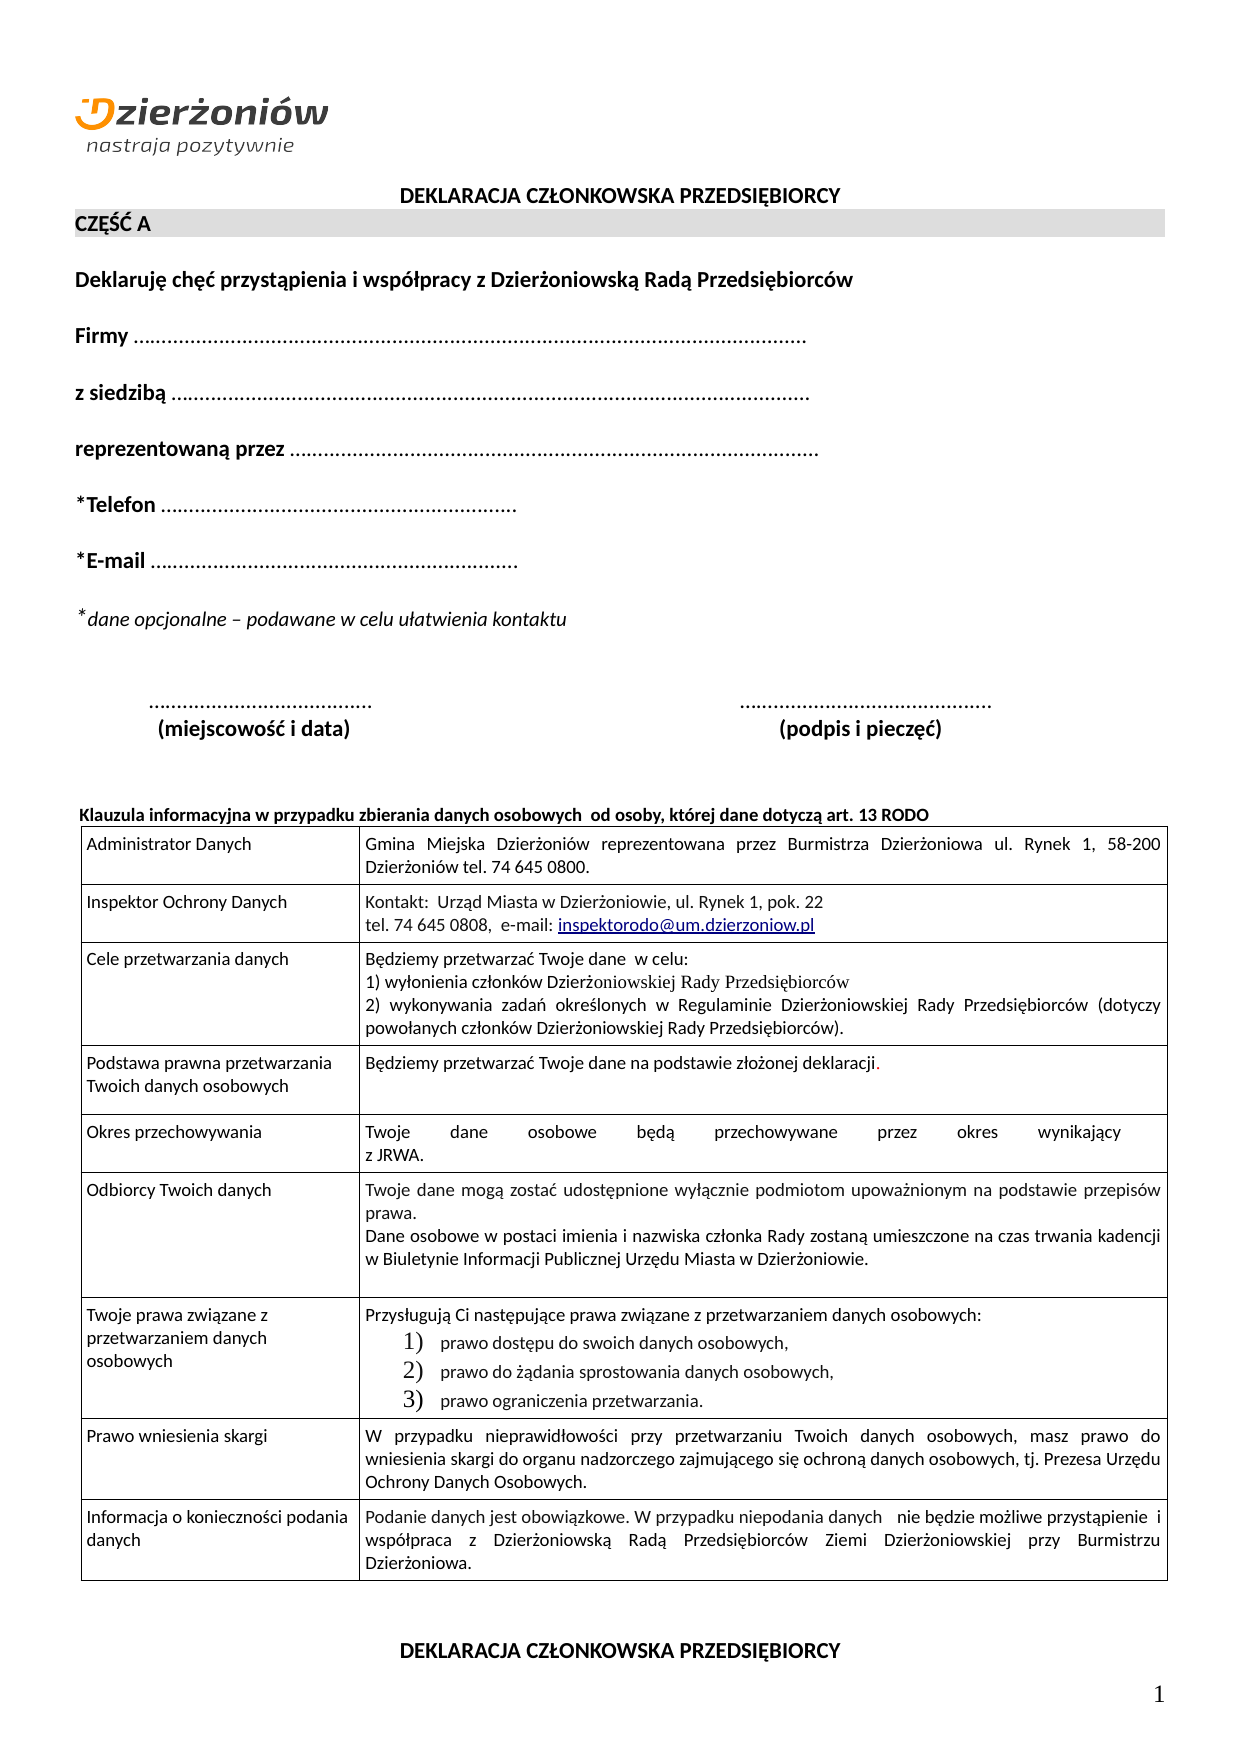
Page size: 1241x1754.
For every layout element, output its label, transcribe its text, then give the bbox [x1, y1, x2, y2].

text reprezentowaną przez …......................................................................................... [75, 434, 1165, 462]
table_cell Twoje dane mogą zostać udostępnione wyłącznie podmiotom upoważnionym na podstawie przepisów prawa. Dane osobowe w postaci imienia i nazwiska członka Rady zostaną umieszczone na czas trwania kadencji w Biuletynie Informacji Publicznej Urzędu Miasta w Dzierżoniowie. [360, 1173, 1167, 1297]
text *Telefon …........................................................... [75, 490, 1165, 518]
table_header Administrator Danych [82, 827, 359, 883]
table_cell Twoje dane osobowe będą przechowywane przez okres wynikający z JRWA. [360, 1115, 1167, 1172]
table_cell Kontakt: Urząd Miasta w Dzierżoniowie, ul. Rynek 1, pok. 22 tel. 74 645 0808, e-mail: inspektorodo@um.dzierzoniow.pl [360, 885, 1167, 941]
text *E-mail …............................................................. [75, 546, 1165, 574]
table_cell Podanie danych jest obowiązkowe. W przypadku niepodania danych nie będzie możliwe przystąpienie i współpraca z Dzierżoniowską Radą Przedsiębiorców Ziemi Dzierżoniowskiej przy Burmistrzu Dzierżoniowa. [360, 1500, 1167, 1579]
table_cell Twoje prawa związane z przetwarzaniem danych osobowych [82, 1298, 359, 1418]
table_cell Inspektor Ochrony Danych [82, 885, 359, 941]
table_cell Będziemy przetwarzać Twoje dane na podstawie złożonej deklaracji. [360, 1046, 1167, 1114]
table_header Gmina Miejska Dzierżoniów reprezentowana przez Burmistrza Dzierżoniowa ul. Rynek 1, 58-200 Dzierżoniów tel. 74 645 0800. [360, 827, 1167, 883]
text Firmy ….................................................................................................................. [75, 322, 1165, 349]
text Klauzula informacyjna w przypadku zbierania danych osobowych od osoby, której dane dotyczą art. 13 RODO [75, 803, 1165, 826]
text *dane opcjonalne – podawane w celu ułatwienia kontaktu [75, 602, 1165, 632]
table_cell Odbiorcy Twoich danych [82, 1173, 359, 1297]
text DEKLARACJA CZŁONKOWSKA PRZEDSIĘBIORCY [75, 181, 1165, 209]
table_cell Okres przechowywania [82, 1115, 359, 1172]
text CZĘŚĆ A [75, 209, 1165, 237]
table_cell Cele przetwarzania danych [82, 943, 359, 1045]
table_cell Prawo wniesienia skargi [82, 1419, 359, 1499]
text ….................................... …......................................... [75, 686, 1165, 714]
table_cell Podstawa prawna przetwarzania Twoich danych osobowych [82, 1046, 359, 1114]
table_cell W przypadku nieprawidłowości przy przetwarzaniu Twoich danych osobowych, masz prawo do wniesienia skargi do organu nadzorczego zajmującego się ochroną danych osobowych, tj. Prezesa Urzędu Ochrony Danych Osobowych. [360, 1419, 1167, 1499]
table_cell Będziemy przetwarzać Twoje dane w celu: 1) wyłonienia członków Dzierżoniowskiej Rady Przedsiębiorców 2) wykonywania zadań określonych w Regulaminie Dzierżoniowskiej Rady Przedsiębiorców (dotyczy powołanych członków Dzierżoniowskiej Rady Przedsiębiorców). [360, 943, 1167, 1045]
table_cell Przysługują Ci następujące prawa związane z przetwarzaniem danych osobowych: prawo dostępu do swoich danych osobowych, prawo do żądania sprostowania danych osobowych, prawo ograniczenia przetwarzania. [360, 1298, 1167, 1418]
text (miejscowość i data) (podpis i pieczęć) [75, 714, 1165, 742]
text DEKLARACJA CZŁONKOWSKA PRZEDSIĘBIORCY [75, 1636, 1165, 1664]
text z siedzibą …............................................................................................................ [75, 378, 1165, 406]
table_cell Informacja o konieczności podania danych [82, 1500, 359, 1579]
text Deklaruję chęć przystąpienia i współpracy z Dzierżoniowską Radą Przedsiębiorców [75, 266, 1165, 293]
